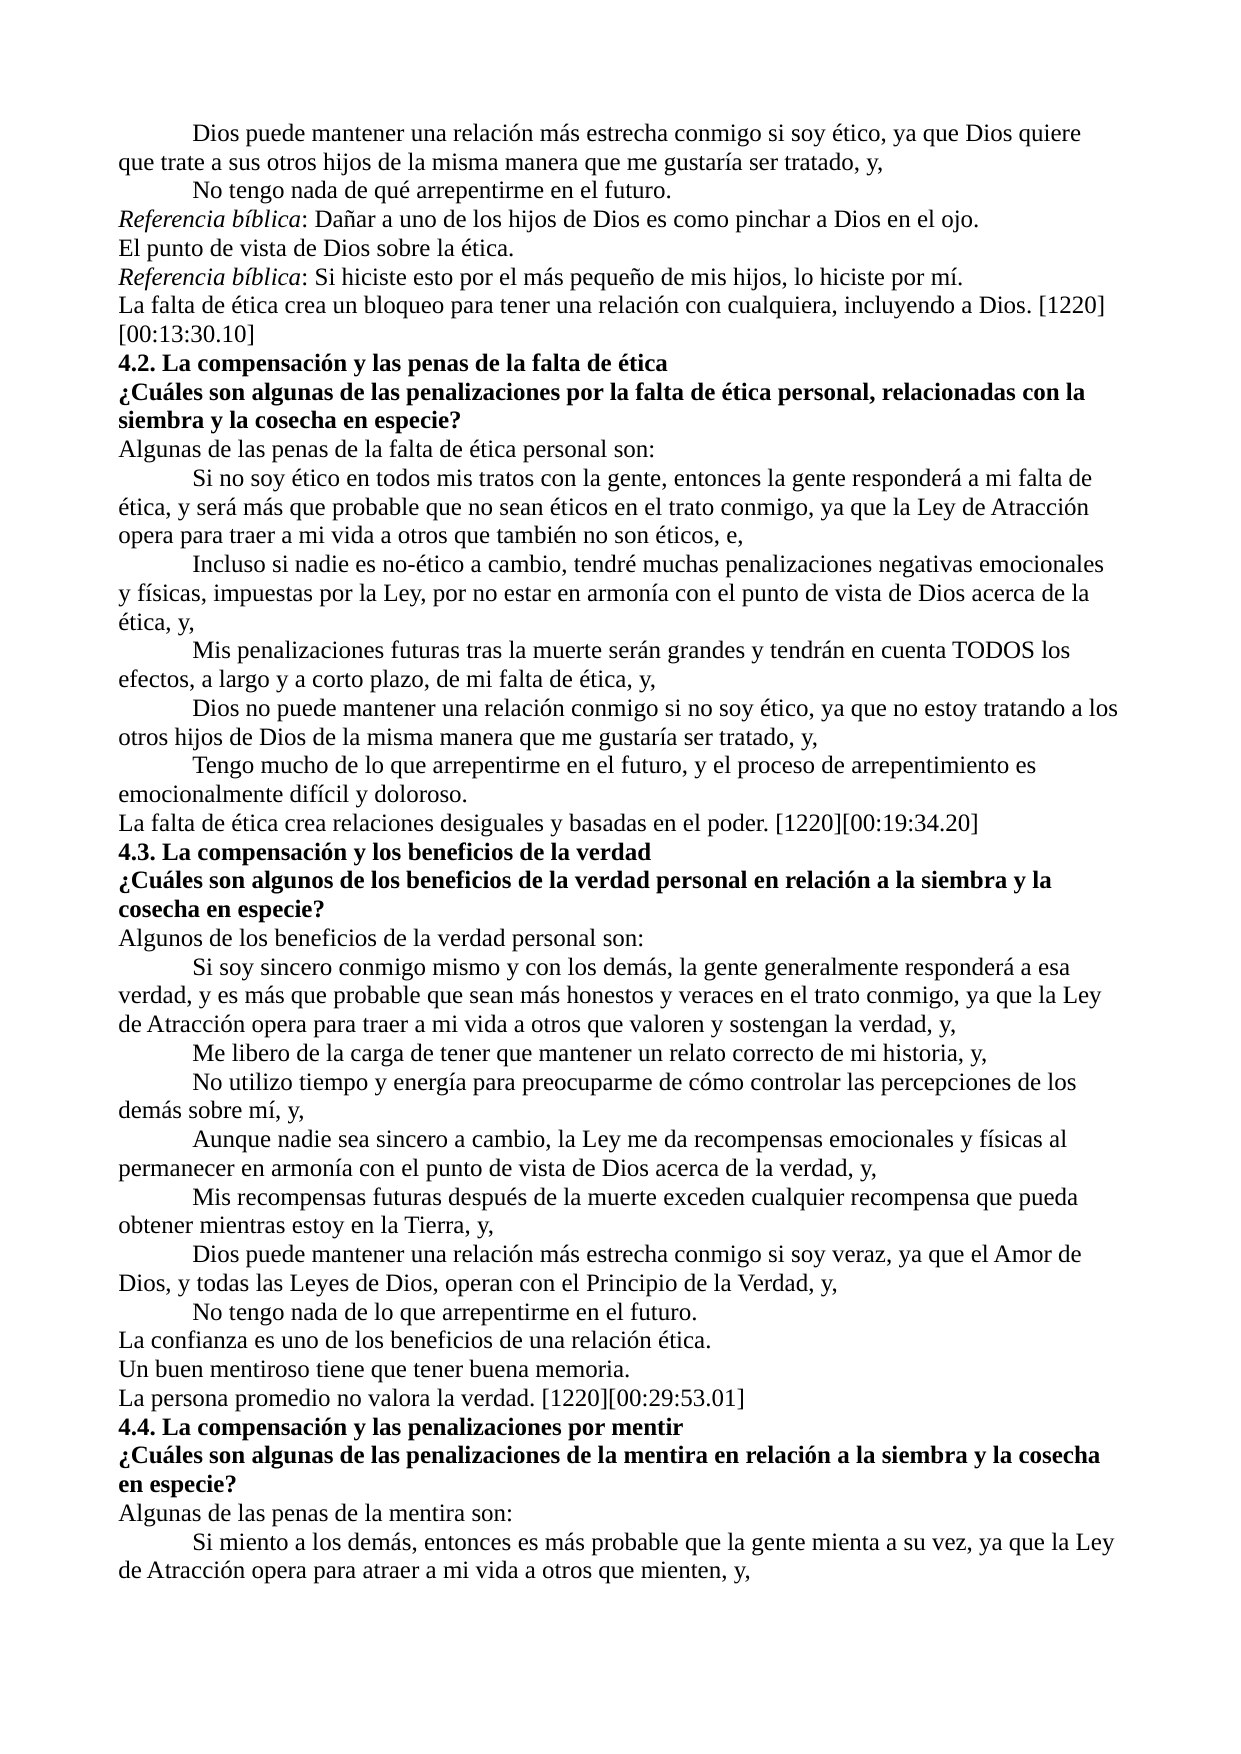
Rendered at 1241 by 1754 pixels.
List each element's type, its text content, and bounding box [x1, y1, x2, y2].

text Algunos de los beneficios de la verdad personal son: [118, 923, 1122, 952]
text La confianza es uno de los beneficios de una relación ética. [118, 1326, 1122, 1354]
text ¿Cuáles son algunas de las penalizaciones de la mentira en relación a la siembra y la cosecha en especie? [118, 1441, 1122, 1498]
text ¿Cuáles son algunas de las penalizaciones por la falta de ética personal, relacionadas con la siembra y la cosecha en especie? [118, 377, 1122, 434]
text Tengo mucho de lo que arrepentirme en el futuro, y el proceso de arrepentimiento es emocionalmente difícil y doloroso. [118, 751, 1122, 808]
text Referencia bíblica: Dañar a uno de los hijos de Dios es como pinchar a Dios en el ojo. El punto de vista de Dios sobre la ética. [118, 204, 1122, 262]
text 4.3. La compensación y los beneficios de la verdad [118, 837, 1122, 866]
text Algunas de las penas de la mentira son: [118, 1498, 1122, 1527]
text La persona promedio no valora la verdad. [1220][00:29:53.01] [118, 1383, 1122, 1412]
text Si soy sincero conmigo mismo y con los demás, la gente generalmente responderá a esa verdad, y es más que probable que sean más honestos y veraces en el trato conmigo, ya que la Ley de Atracción opera para traer a mi vida a otros que valoren y sostengan la verdad, y, [118, 952, 1122, 1038]
text Si miento a los demás, entonces es más probable que la gente mienta a su vez, ya que la Ley de Atracción opera para atraer a mi vida a otros que mienten, y, [118, 1527, 1122, 1584]
text Un buen mentiroso tiene que tener buena memoria. [118, 1354, 1122, 1383]
text Dios puede mantener una relación más estrecha conmigo si soy ético, ya que Dios quiere que trate a sus otros hijos de la misma manera que me gustaría ser tratado, y, [118, 118, 1122, 176]
text Mis penalizaciones futuras tras la muerte serán grandes y tendrán en cuenta TODOS los efectos, a largo y a corto plazo, de mi falta de ética, y, [118, 636, 1122, 693]
text La falta de ética crea relaciones desiguales y basadas en el poder. [1220][00:19:34.20] [118, 808, 1122, 837]
text Incluso si nadie es no-ético a cambio, tendré muchas penalizaciones negativas emocionales y físicas, impuestas por la Ley, por no estar en armonía con el punto de vista de Dios acerca de la ética, y, [118, 549, 1122, 636]
text cosecha en especie? [118, 894, 1122, 923]
text No utilizo tiempo y energía para preocuparme de cómo controlar las percepciones de los demás sobre mí, y, [118, 1067, 1122, 1124]
text 4.2. La compensación y las penas de la falta de ética [118, 348, 1122, 377]
text No tengo nada de qué arrepentirme en el futuro. [118, 176, 1122, 204]
text Me libero de la carga de tener que mantener un relato correcto de mi historia, y, [118, 1038, 1122, 1067]
text Aunque nadie sea sincero a cambio, la Ley me da recompensas emocionales y físicas al permanecer en armonía con el punto de vista de Dios acerca de la verdad, y, [118, 1124, 1122, 1182]
text Dios no puede mantener una relación conmigo si no soy ético, ya que no estoy tratando a los otros hijos de Dios de la misma manera que me gustaría ser tratado, y, [118, 693, 1122, 751]
text Dios puede mantener una relación más estrecha conmigo si soy veraz, ya que el Amor de Dios, y todas las Leyes de Dios, operan con el Principio de la Verdad, y, No tengo nada de lo que arrepentirme en el futuro. [118, 1239, 1122, 1326]
text Mis recompensas futuras después de la muerte exceden cualquier recompensa que pueda obtener mientras estoy en la Tierra, y, [118, 1182, 1122, 1239]
text Si no soy ético en todos mis tratos con la gente, entonces la gente responderá a mi falta de ética, y será más que probable que no sean éticos en el trato conmigo, ya que la Ley de Atracción opera para traer a mi vida a otros que también no son éticos, e, [118, 463, 1122, 549]
text Referencia bíblica: Si hiciste esto por el más pequeño de mis hijos, lo hiciste por mí. La falta de ética crea un bloqueo para tener una relación con cualquiera, incluyendo a Dios. [1220][00:13:30.10] [118, 262, 1122, 348]
text 4.4. La compensación y las penalizaciones por mentir [118, 1412, 1122, 1441]
text Algunas de las penas de la falta de ética personal son: [118, 434, 1122, 463]
text ¿Cuáles son algunos de los beneficios de la verdad personal en relación a la siembra y la [118, 866, 1122, 894]
